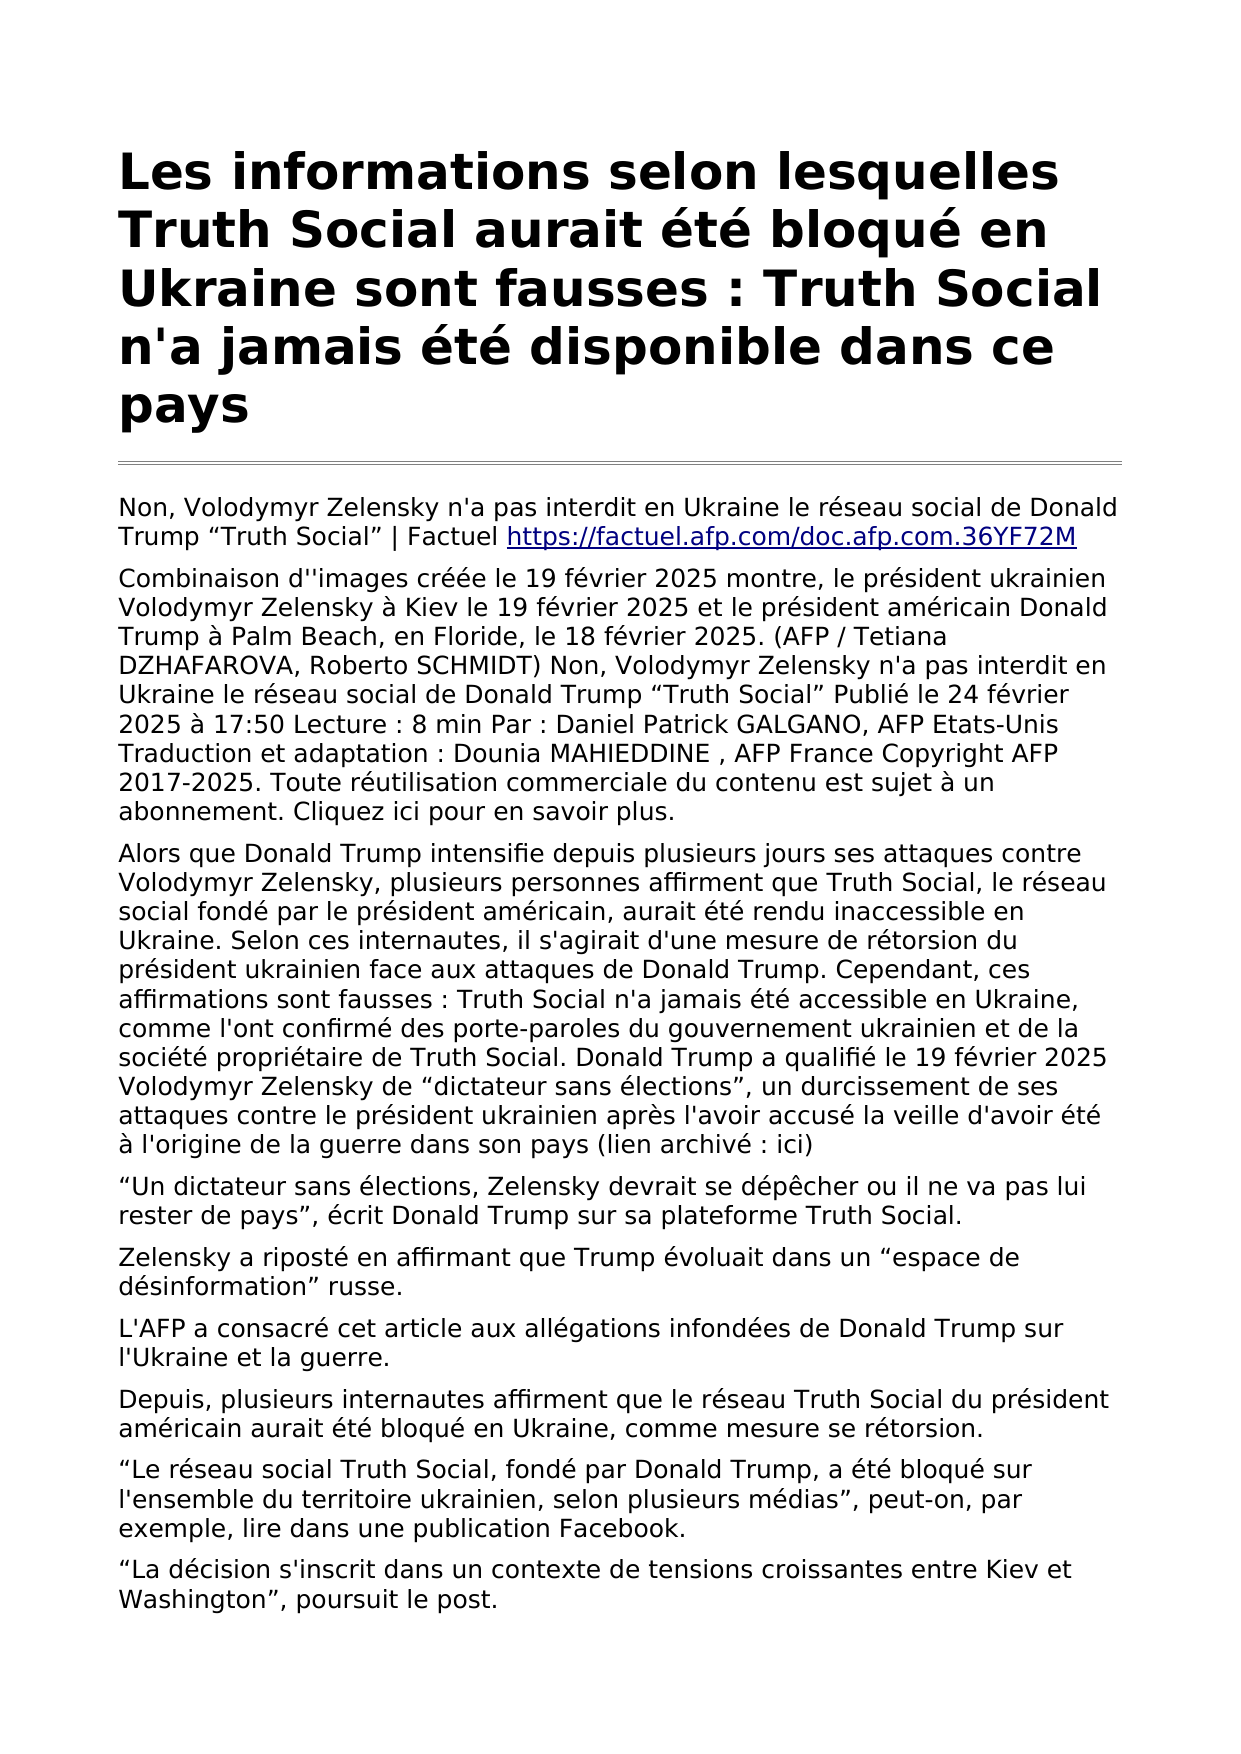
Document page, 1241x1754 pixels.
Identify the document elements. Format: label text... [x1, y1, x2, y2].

text “La décision s'inscrit dans un contexte de tensions croissantes entre Kiev et Washington”, poursuit le post. [118, 1556, 1122, 1614]
text “Un dictateur sans élections, Zelensky devrait se dépêcher ou il ne va pas lui rester de pays”, écrit Donald Trump sur sa plateforme Truth Social. [118, 1172, 1122, 1231]
text Depuis, plusieurs internautes affirment que le réseau Truth Social du président américain aurait été bloqué en Ukraine, comme mesure se rétorsion. [118, 1385, 1122, 1443]
text “Le réseau social Truth Social, fondé par Donald Trump, a été bloqué sur l'ensemble du territoire ukrainien, selon plusieurs médias”, peut-on, par exemple, lire dans une publication Facebook. [118, 1456, 1122, 1543]
text Non, Volodymyr Zelensky n'a pas interdit en Ukraine le réseau social de Donald Trump “Truth Social” | Factuel https://factuel.afp.com/doc.afp.com.36YF72M [118, 493, 1122, 551]
text Alors que Donald Trump intensifie depuis plusieurs jours ses attaques contre Volodymyr Zelensky, plusieurs personnes affirment que Truth Social, le réseau social fondé par le président américain, aurait été rendu inaccessible en Ukraine. Selon ces internautes, il s'agirait d'une mesure de rétorsion du président ukrainien face aux attaques de Donald Trump. Cependant, ces affirmations sont fausses : Truth Social n'a jamais été accessible en Ukraine, comme l'ont confirmé des porte-paroles du gouvernement ukrainien et de la société propriétaire de Truth Social. Donald Trump a qualifié le 19 février 2025 Volodymyr Zelensky de “dictateur sans élections”, un durcissement de ses attaques contre le président ukrainien après l'avoir accusé la veille d'avoir été à l'origine de la guerre dans son pays (lien archivé : ici) [118, 839, 1122, 1160]
text Zelensky a riposté en affirmant que Trump évoluait dans un “espace de désinformation” russe. [118, 1243, 1122, 1301]
text L'AFP a consacré cet article aux allégations infondées de Donald Trump sur l'Ukraine et la guerre. [118, 1314, 1122, 1372]
text Combinaison d''images créée le 19 février 2025 montre, le président ukrainien Volodymyr Zelensky à Kiev le 19 février 2025 et le président américain Donald Trump à Palm Beach, en Floride, le 18 février 2025. (AFP / Tetiana DZHAFAROVA, Roberto SCHMIDT) Non, Volodymyr Zelensky n'a pas interdit en Ukraine le réseau social de Donald Trump “Truth Social” Publié le 24 février 2025 à 17:50 Lecture : 8 min Par : Daniel Patrick GALGANO, AFP Etats-Unis Traduction et adaptation : Dounia MAHIEDDINE , AFP France Copyright AFP 2017-2025. Toute réutilisation commerciale du contenu est sujet à un abonnement. Cliquez ici pour en savoir plus. [118, 564, 1122, 826]
subtitle Les informations selon lesquelles Truth Social aurait été bloqué en Ukraine sont fausses : Truth Social n'a jamais été disponible dans ce pays [118, 143, 1122, 434]
